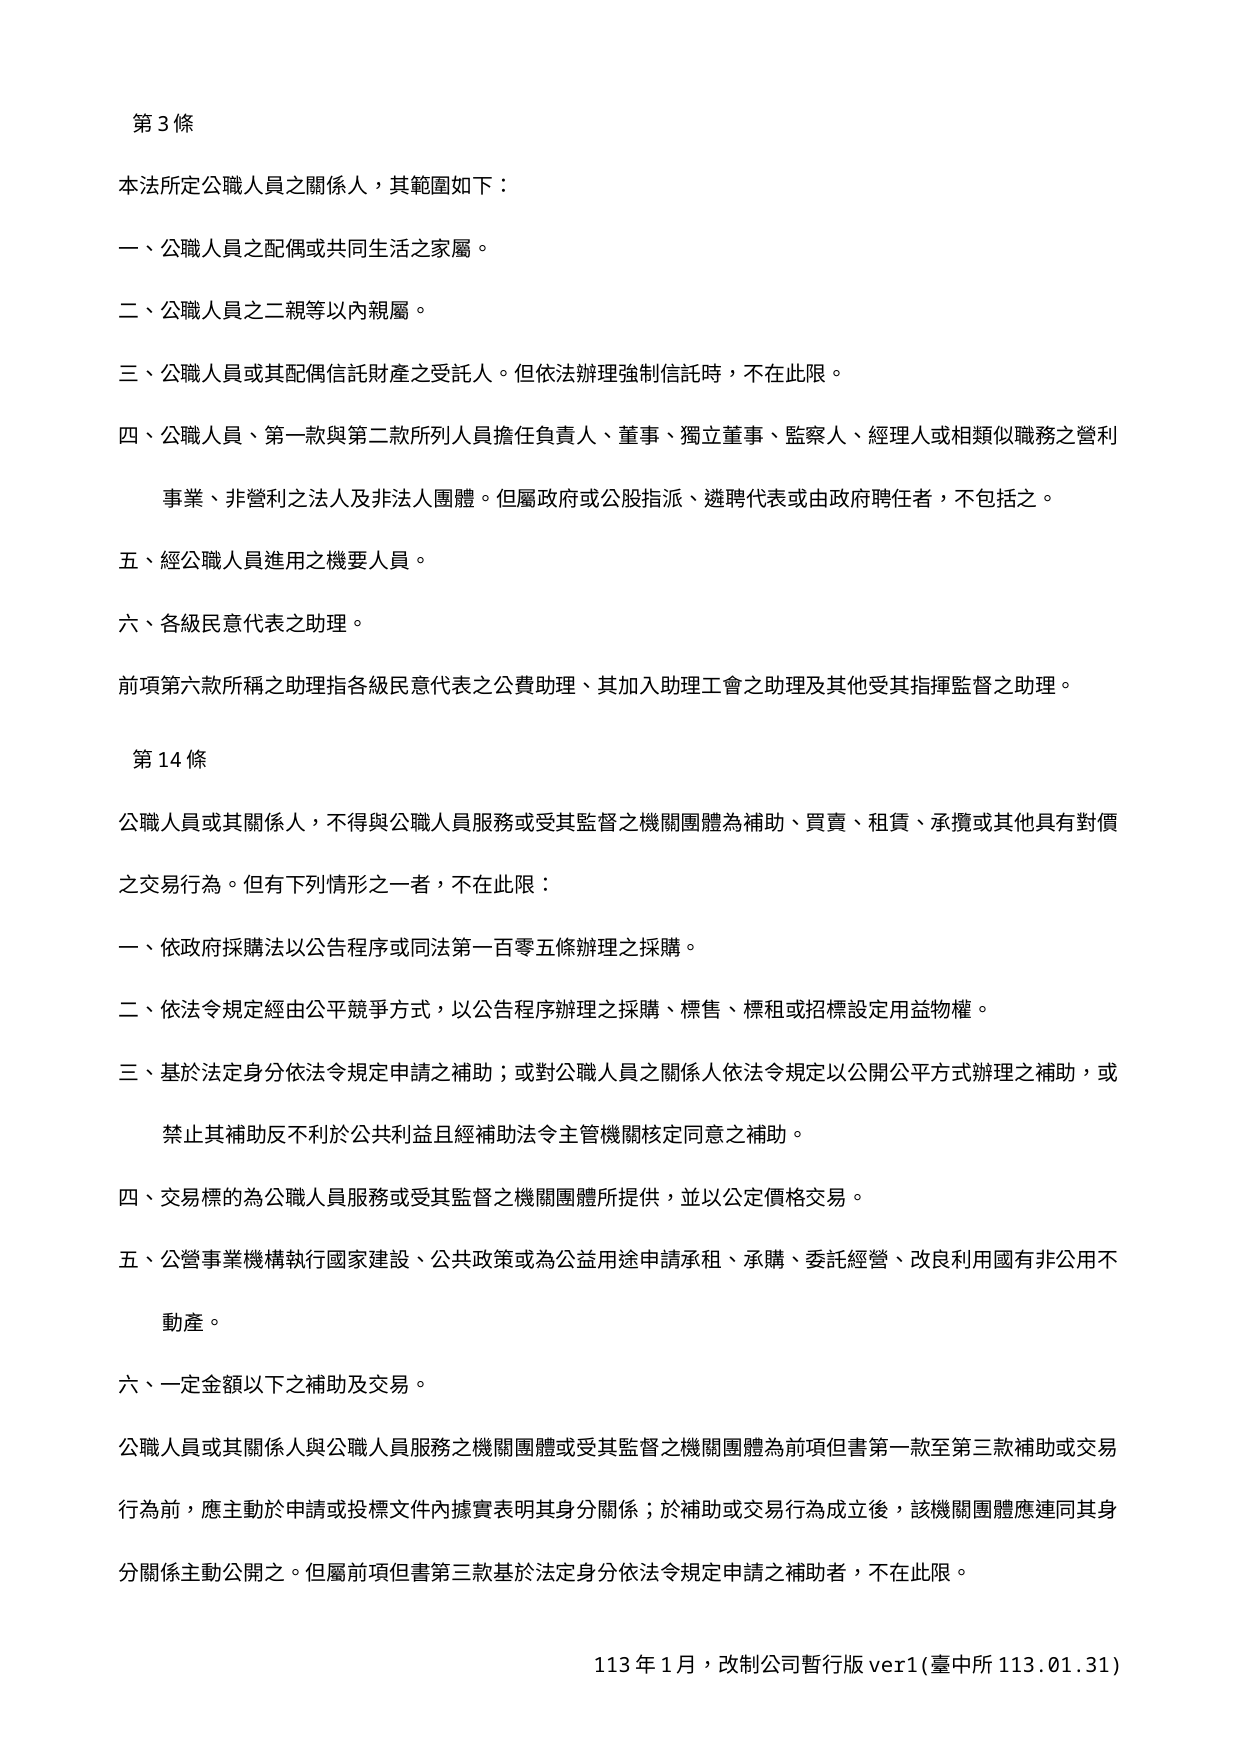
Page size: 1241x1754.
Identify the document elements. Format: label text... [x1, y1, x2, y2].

text 六、一定金額以下之補助及交易。 [118, 1342, 1122, 1404]
text 二、依法令規定經由公平競爭方式，以公告程序辦理之採購、標售、標租或招標設定用益物權。 [118, 967, 1122, 1029]
text 公職人員或其關係人，不得與公職人員服務或受其監督之機關團體為補助、買賣、租賃、承攬或其他具有對價之交易行為。但有下列情形之一者，不在此限： [118, 779, 1122, 904]
text 四、公職人員、第一款與第二款所列人員擔任負責人、董事、獨立董事、監察人、經理人或相類似職務之營利事業、非營利之法人及非法人團體。但屬政府或公股指派、遴聘代表或由政府聘任者，不包括之。 [118, 393, 1122, 518]
text 三、公職人員或其配偶信託財產之受託人。但依法辦理強制信託時，不在此限。 [118, 331, 1122, 393]
text 四、交易標的為公職人員服務或受其監督之機關團體所提供，並以公定價格交易。 [118, 1154, 1122, 1217]
text 一、公職人員之配偶或共同生活之家屬。 [118, 206, 1122, 268]
text 前項第六款所稱之助理指各級民意代表之公費助理、其加入助理工會之助理及其他受其指揮監督之助理。 [118, 643, 1122, 706]
text 五、經公職人員進用之機要人員。 [118, 518, 1122, 581]
text 第3條 [44, 81, 1216, 143]
text 五、公營事業機構執行國家建設、公共政策或為公益用途申請承租、承購、委託經營、改良利用國有非公用不動產。 [118, 1217, 1122, 1342]
text 本法所定公職人員之關係人，其範圍如下： [118, 143, 1122, 206]
text 三、基於法定身分依法令規定申請之補助；或對公職人員之關係人依法令規定以公開公平方式辦理之補助，或禁止其補助反不利於公共利益且經補助法令主管機關核定同意之補助。 [118, 1029, 1122, 1154]
text 第14條 [44, 717, 1216, 779]
text 六、各級民意代表之助理。 [118, 581, 1122, 643]
text 二、公職人員之二親等以內親屬。 [118, 268, 1122, 331]
text 公職人員或其關係人與公職人員服務之機關團體或受其監督之機關團體為前項但書第一款至第三款補助或交易行為前，應主動於申請或投標文件內據實表明其身分關係；於補助或交易行為成立後，該機關團體應連同其身分關係主動公開之。但屬前項但書第三款基於法定身分依法令規定申請之補助者，不在此限。 [118, 1404, 1122, 1592]
text 一、依政府採購法以公告程序或同法第一百零五條辦理之採購。 [118, 904, 1122, 967]
